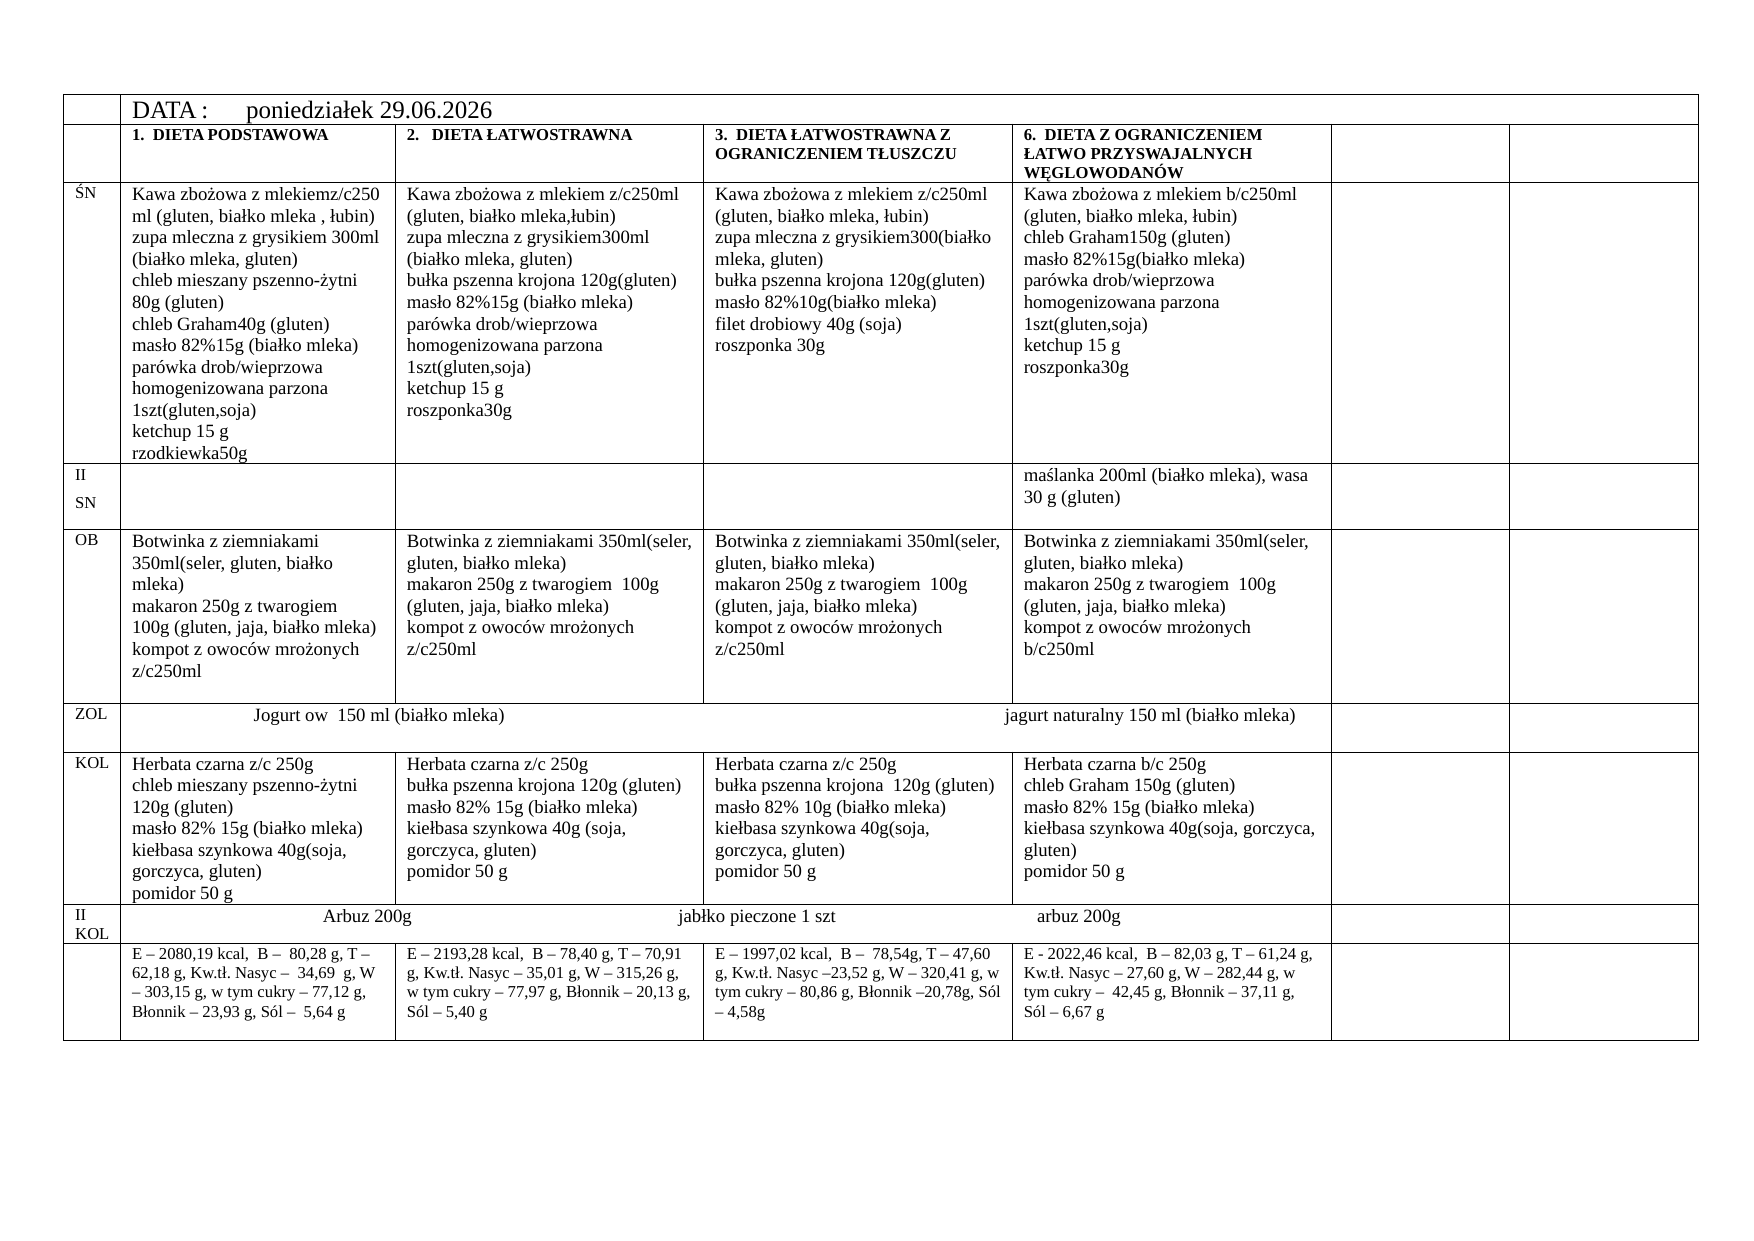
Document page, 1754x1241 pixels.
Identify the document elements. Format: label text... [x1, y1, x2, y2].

table_cell Arbuz 200g jabłko pieczone 1 szt arbuz 200g [121, 905, 1331, 943]
table_cell [1332, 464, 1509, 529]
table_cell Kawa zbożowa z mlekiemz/c250 ml (gluten, białko mleka , łubin) zupa mleczna z grysikiem 300ml (białko mleka, gluten) chleb mieszany pszenno-żytni 80g (gluten) chleb Graham40g (gluten) masło 82%15g (białko mleka) parówka drob/wieprzowa homogenizowana parzona 1szt(gluten,soja) ketchup 15 g rzodkiewka50g [121, 183, 395, 463]
table_cell [1332, 905, 1509, 943]
table_cell [1332, 944, 1509, 1040]
table_cell Kawa zbożowa z mlekiem z/c250ml (gluten, białko mleka,łubin) zupa mleczna z grysikiem300ml (białko mleka, gluten) bułka pszenna krojona 120g(gluten) masło 82%15g (białko mleka) parówka drob/wieprzowa homogenizowana parzona 1szt(gluten,soja) ketchup 15 g roszponka30g [396, 183, 703, 463]
table_cell [1332, 530, 1509, 703]
table_cell II SN [64, 464, 120, 529]
table_cell E - 2022,46 kcal, B – 82,03 g, T – 61,24 g, Kw.tł. Nasyc – 27,60 g, W – 282,44 g, w tym cukry – 42,45 g, Błonnik – 37,11 g, Sól – 6,67 g [1013, 944, 1331, 1040]
table_cell [704, 464, 1012, 529]
table_cell Jogurt ow 150 ml (białko mleka) jagurt naturalny 150 ml (białko mleka) [121, 704, 1331, 752]
table_cell Herbata czarna z/c 250g bułka pszenna krojona 120g (gluten) masło 82% 10g (białko mleka) kiełbasa szynkowa 40g(soja, gorczyca, gluten) pomidor 50 g [704, 753, 1012, 903]
table_cell [1510, 183, 1698, 463]
table_cell [1332, 183, 1509, 463]
table_cell 6. DIETA Z OGRANICZENIEM ŁATWO PRZYSWAJALNYCH WĘGLOWODANÓW [1013, 125, 1331, 182]
table_cell Herbata czarna z/c 250g bułka pszenna krojona 120g (gluten) masło 82% 15g (białko mleka) kiełbasa szynkowa 40g (soja, gorczyca, gluten) pomidor 50 g [396, 753, 703, 903]
table_cell [1332, 753, 1509, 903]
table_cell maślanka 200ml (białko mleka), wasa 30 g (gluten) [1013, 464, 1331, 529]
table_cell Botwinka z ziemniakami 350ml(seler, gluten, białko mleka) makaron 250g z twarogiem 100g (gluten, jaja, białko mleka) kompot z owoców mrożonych z/c250ml [121, 530, 395, 703]
table_cell 1. DIETA PODSTAWOWA [121, 125, 395, 182]
table_header DATA : poniedziałek 29.06.2026 [121, 95, 1698, 123]
table_cell [1510, 905, 1698, 943]
table_cell Botwinka z ziemniakami 350ml(seler, gluten, białko mleka) makaron 250g z twarogiem 100g (gluten, jaja, białko mleka) kompot z owoców mrożonych b/c250ml [1013, 530, 1331, 703]
table_cell [1332, 704, 1509, 752]
table_cell Kawa zbożowa z mlekiem z/c250ml (gluten, białko mleka, łubin) zupa mleczna z grysikiem300(białko mleka, gluten) bułka pszenna krojona 120g(gluten) masło 82%10g(białko mleka) filet drobiowy 40g (soja) roszponka 30g [704, 183, 1012, 463]
table_cell 2. DIETA ŁATWOSTRAWNA [396, 125, 703, 182]
table_cell 3. DIETA ŁATWOSTRAWNA Z OGRANICZENIEM TŁUSZCZU [704, 125, 1012, 182]
table_cell [64, 125, 120, 182]
table_cell Herbata czarna z/c 250g chleb mieszany pszenno-żytni 120g (gluten) masło 82% 15g (białko mleka) kiełbasa szynkowa 40g(soja, gorczyca, gluten) pomidor 50 g [121, 753, 395, 903]
table_cell [1332, 125, 1509, 182]
table_cell [1510, 464, 1698, 529]
table_cell KOL [64, 753, 120, 903]
table_cell E – 1997,02 kcal, B – 78,54g, T – 47,60 g, Kw.tł. Nasyc –23,52 g, W – 320,41 g, w tym cukry – 80,86 g, Błonnik –20,78g, Sól – 4,58g [704, 944, 1012, 1040]
table_cell [64, 944, 120, 1040]
table_cell E – 2080,19 kcal, B – 80,28 g, T – 62,18 g, Kw.tł. Nasyc – 34,69 g, W – 303,15 g, w tym cukry – 77,12 g, Błonnik – 23,93 g, Sól – 5,64 g [121, 944, 395, 1040]
table_header [64, 95, 120, 123]
table_cell [121, 464, 395, 529]
table_cell Botwinka z ziemniakami 350ml(seler, gluten, białko mleka) makaron 250g z twarogiem 100g (gluten, jaja, białko mleka) kompot z owoców mrożonych z/c250ml [396, 530, 703, 703]
table_cell [1510, 753, 1698, 903]
table_cell ŚN [64, 183, 120, 463]
table_cell [1510, 530, 1698, 703]
table_cell E – 2193,28 kcal, B – 78,40 g, T – 70,91 g, Kw.tł. Nasyc – 35,01 g, W – 315,26 g, w tym cukry – 77,97 g, Błonnik – 20,13 g, Sól – 5,40 g [396, 944, 703, 1040]
table_cell OB [64, 530, 120, 703]
table_cell [1510, 944, 1698, 1040]
table_cell II KOL [64, 905, 120, 943]
table_cell [396, 464, 703, 529]
table_cell ZOL [64, 704, 120, 752]
table_cell [1510, 125, 1698, 182]
table_cell Herbata czarna b/c 250g chleb Graham 150g (gluten) masło 82% 15g (białko mleka) kiełbasa szynkowa 40g(soja, gorczyca, gluten) pomidor 50 g [1013, 753, 1331, 903]
table_cell Botwinka z ziemniakami 350ml(seler, gluten, białko mleka) makaron 250g z twarogiem 100g (gluten, jaja, białko mleka) kompot z owoców mrożonych z/c250ml [704, 530, 1012, 703]
table_cell [1510, 704, 1698, 752]
table_cell Kawa zbożowa z mlekiem b/c250ml (gluten, białko mleka, łubin) chleb Graham150g (gluten) masło 82%15g(białko mleka) parówka drob/wieprzowa homogenizowana parzona 1szt(gluten,soja) ketchup 15 g roszponka30g [1013, 183, 1331, 463]
